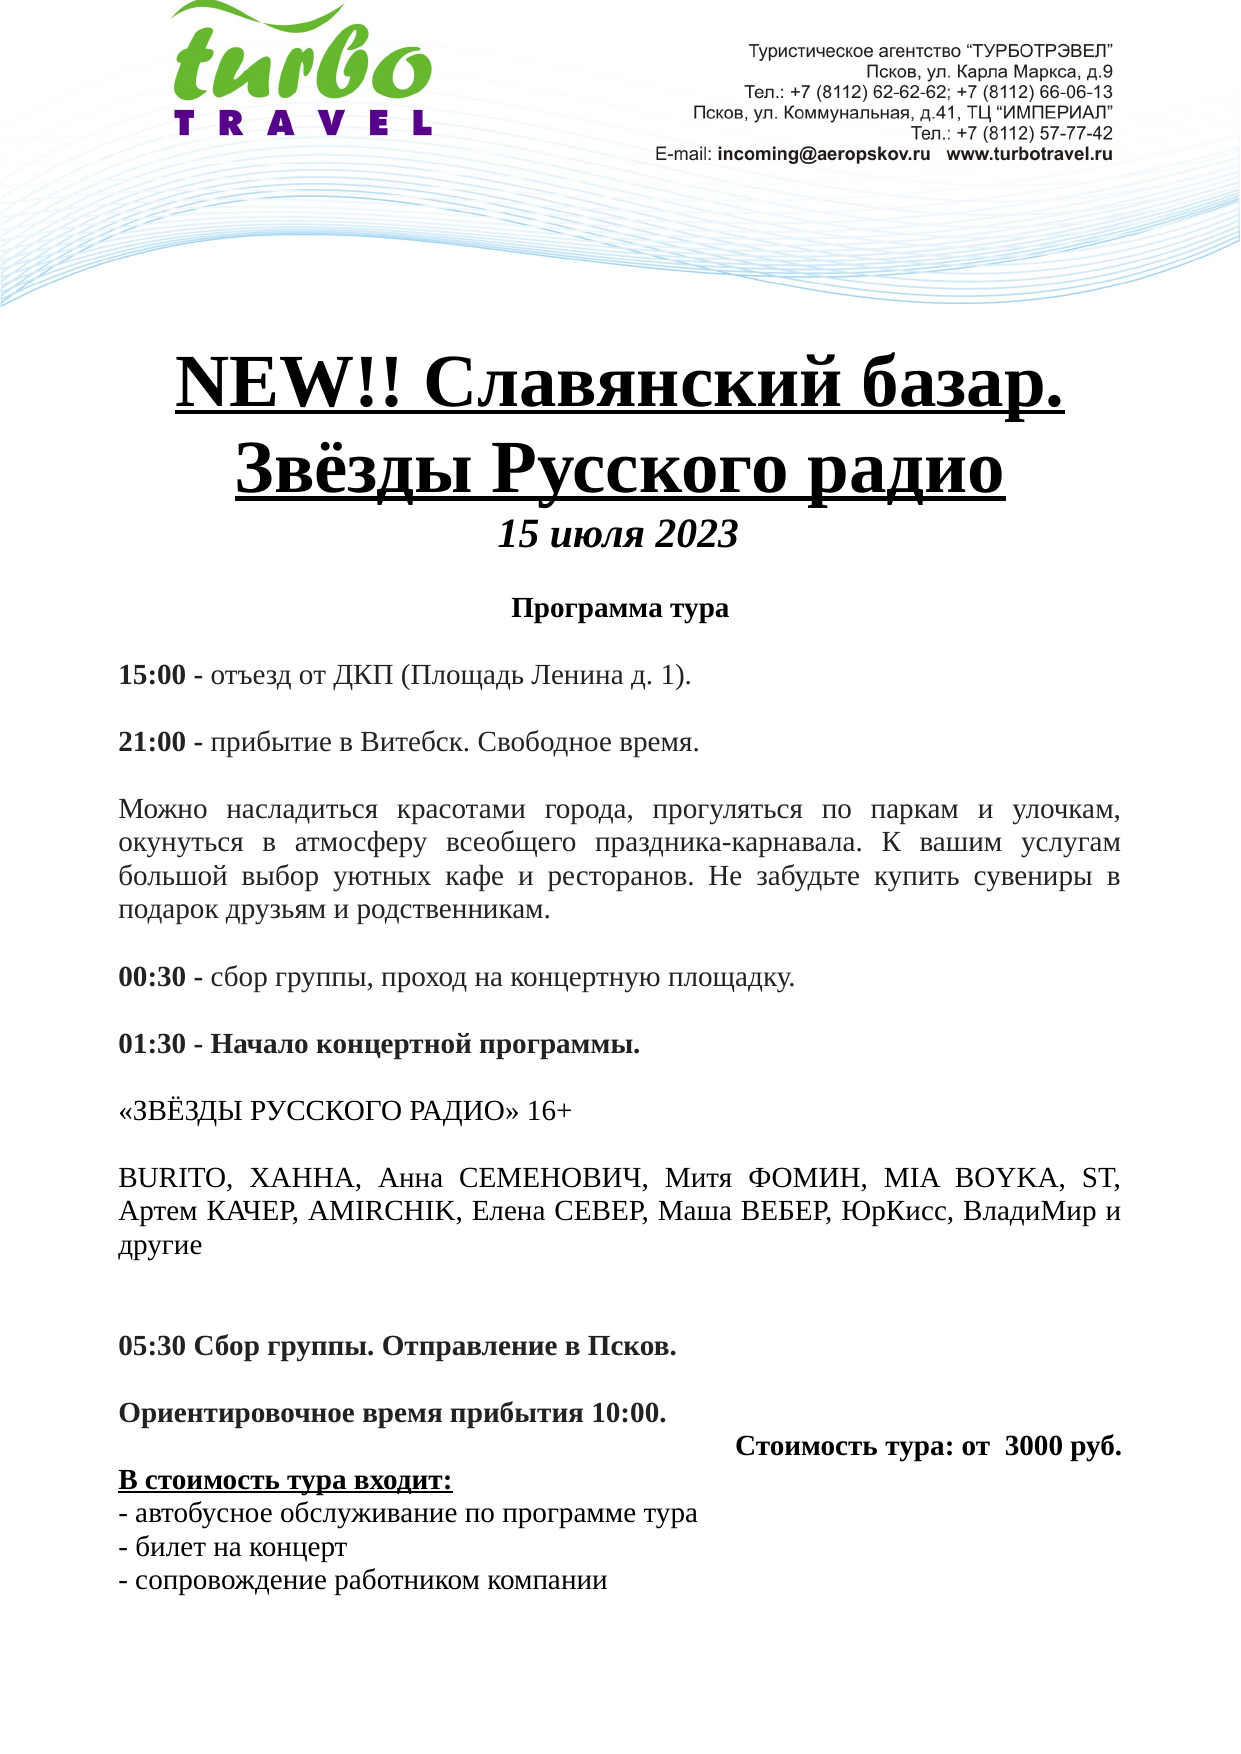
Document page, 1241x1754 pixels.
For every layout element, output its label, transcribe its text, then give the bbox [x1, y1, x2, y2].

text 21:00 - прибытие в Витебск. Свободное время. [118, 724, 1122, 757]
text NEW!! Славянский базар. Звёзды Русского радио [118, 336, 1122, 508]
text - сопровождение работником компании [118, 1562, 1122, 1596]
text Программа тура [118, 590, 1122, 623]
text 01:30 - Начало концертной программы. [118, 1026, 1122, 1059]
text Стоимость тура: от 3000 руб. [118, 1428, 1122, 1462]
text - автобусное обслуживание по программе тура [118, 1495, 1122, 1529]
text 00:30 - сбор группы, проход на концертную площадку. [118, 959, 1122, 992]
text Ориентировочное время прибытия 10:00. [118, 1395, 1122, 1428]
text 05:30 Сбор группы. Отправление в Псков. [118, 1328, 1122, 1361]
text Можно насладиться красотами города, прогуляться по паркам и улочкам, окунуться в атмосферу всеобщего праздника-карнавала. К вашим услугам большой выбор уютных кафе и ресторанов. Не забудьте купить сувениры в подарок друзьям и родственникам. [118, 791, 1122, 925]
text «ЗВЁЗДЫ РУССКОГО РАДИО» 16+ [118, 1093, 1122, 1126]
text 15:00 - отъезд от ДКП (Площадь Ленина д. 1). [118, 657, 1122, 690]
text - билет на концерт [118, 1529, 1122, 1562]
text 15 июля 2023 [118, 508, 1122, 556]
text BURITO, ХАННА, Анна СЕМЕНОВИЧ, Митя ФОМИН, МIA BOYKA, ST, Артем КАЧЕР, AMIRCHIK, Елена СЕВЕР, Маша ВЕБЕР, ЮрКисс, ВладиМир и другие [118, 1126, 1122, 1261]
text В стоимость тура входит: [118, 1462, 1122, 1495]
